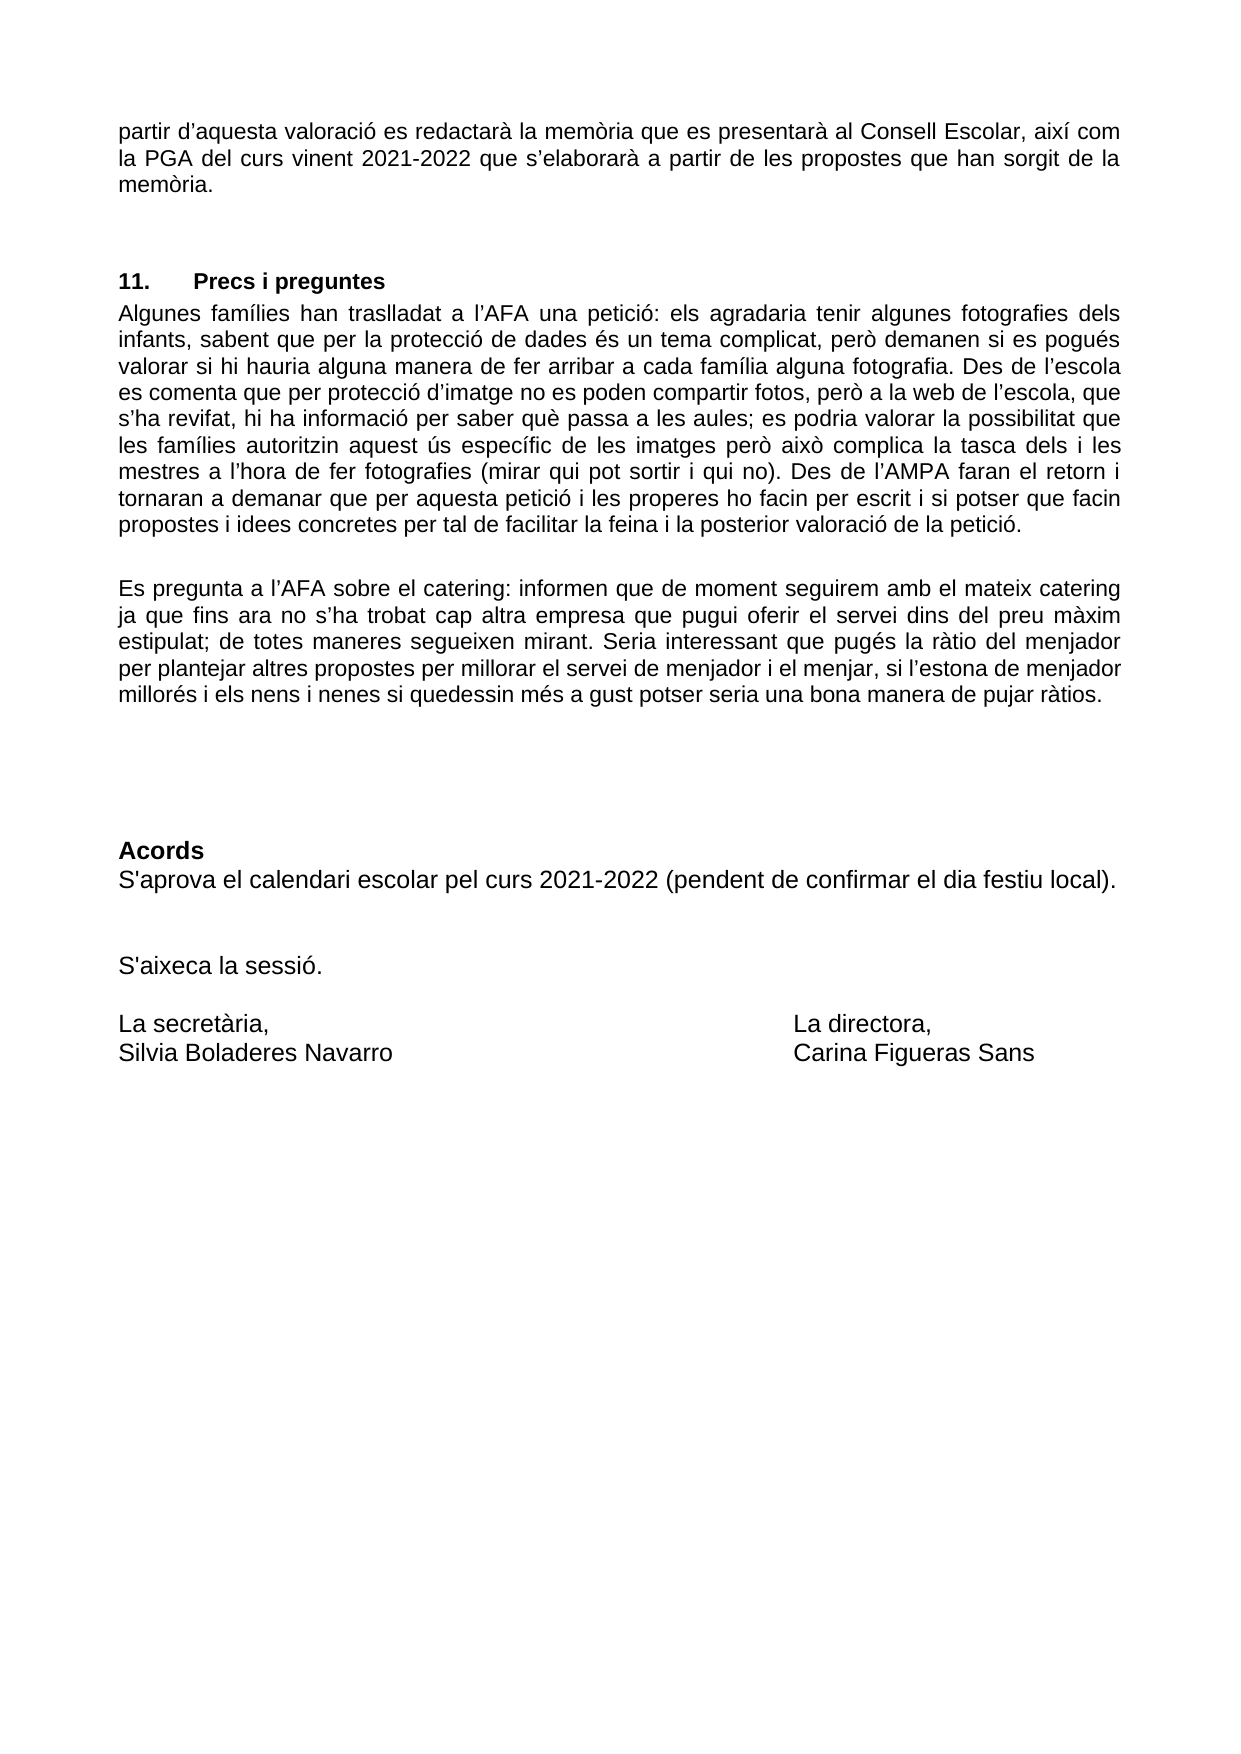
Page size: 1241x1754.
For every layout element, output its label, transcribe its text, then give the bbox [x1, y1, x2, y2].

list Precs i preguntes [118, 268, 1122, 294]
text Silvia Boladeres Navarro Carina Figueras Sans [118, 1038, 1122, 1066]
text La secretària, La directora, [118, 1009, 1122, 1038]
text Algunes famílies han traslladat a l’AFA una petició: els agradaria tenir algunes fotografies dels infants, sabent que per la protecció de dades és un tema complicat, però demanen si es pogués valorar si hi hauria alguna manera de fer arribar a cada família alguna fotografia. Des de l’escola es comenta que per protecció d’imatge no es poden compartir fotos, però a la web de l’escola, que s’ha revifat, hi ha informació per saber què passa a les aules; es podria valorar la possibilitat que les famílies autoritzin aquest ús específic de les imatges però això complica la tasca dels i les mestres a l’hora de fer fotografies (mirar qui pot sortir i qui no). Des de l’AMPA faran el retorn i tornaran a demanar que per aquesta petició i les properes ho facin per escrit i si potser que facin propostes i idees concretes per tal de facilitar la feina i la posterior valoració de la petició. [118, 300, 1122, 537]
text Es pregunta a l’AFA sobre el catering: informen que de moment seguirem amb el mateix catering ja que fins ara no s’ha trobat cap altra empresa que pugui oferir el servei dins del preu màxim estipulat; de totes maneres segueixen mirant. Seria interessant que pugés la ràtio del menjador per plantejar altres propostes per millorar el servei de menjador i el menjar, si l’estona de menjador millorés i els nens i nenes si quedessin més a gust potser seria una bona manera de pujar ràtios. [118, 575, 1122, 707]
text partir d’aquesta valoració es redactarà la memòria que es presentarà al Consell Escolar, així com la PGA del curs vinent 2021-2022 que s’elaborarà a partir de les propostes que han sorgit de la memòria. [118, 118, 1122, 197]
text S'aprova el calendari escolar pel curs 2021-2022 (pendent de confirmar el dia festiu local). [118, 865, 1122, 894]
text Acords [118, 836, 1122, 865]
text S'aixeca la sessió. [118, 951, 1122, 980]
